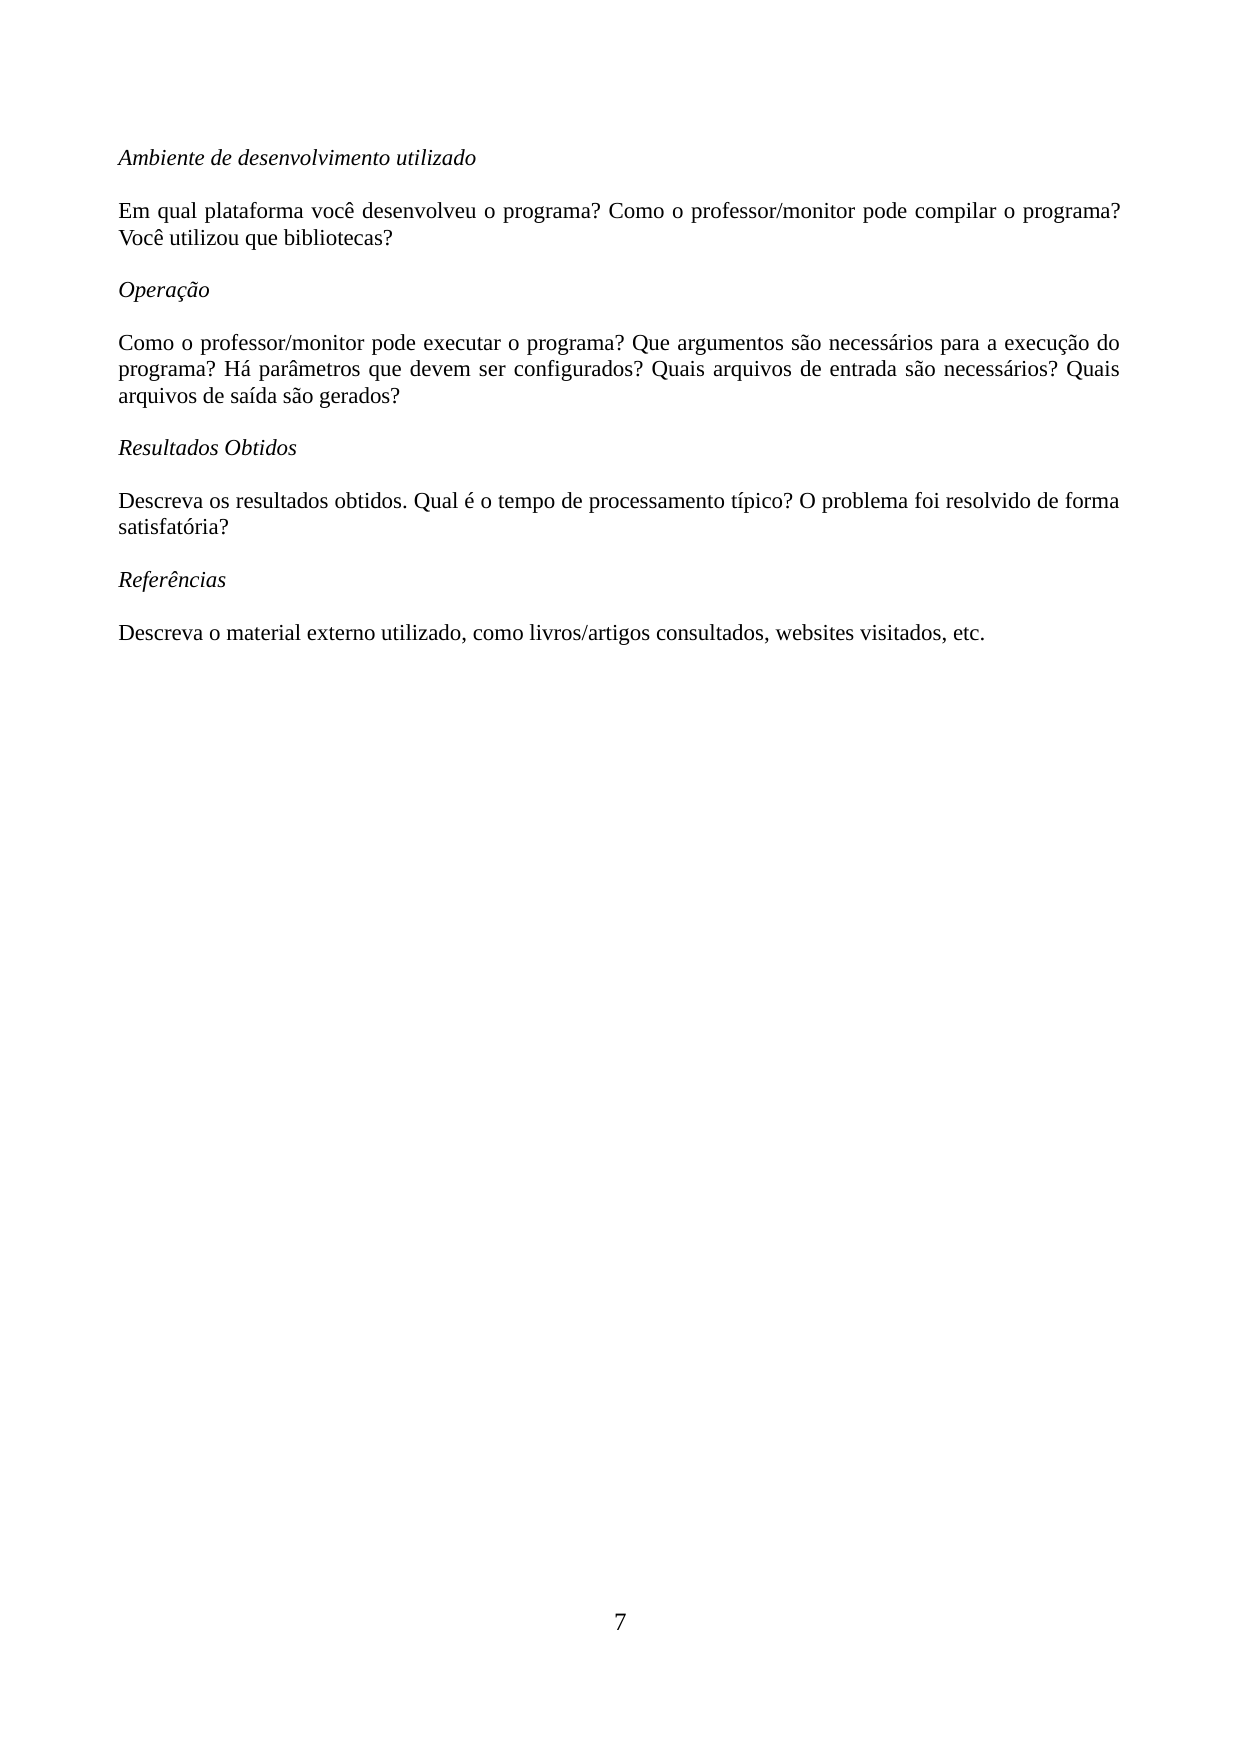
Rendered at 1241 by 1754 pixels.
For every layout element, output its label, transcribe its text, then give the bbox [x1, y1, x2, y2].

text Descreva o material externo utilizado, como livros/artigos consultados, websites visitados, etc. [118, 619, 1122, 645]
subtitle Referências [118, 566, 1122, 592]
text Como o professor/monitor pode executar o programa? Que argumentos são necessários para a execução do programa? Há parâmetros que devem ser configurados? Quais arquivos de entrada são necessários? Quais arquivos de saída são gerados? [118, 329, 1122, 408]
text Descreva os resultados obtidos. Qual é o tempo de processamento típico? O problema foi resolvido de forma satisfatória? [118, 487, 1122, 540]
subtitle Ambiente de desenvolvimento utilizado [118, 144, 1122, 171]
text Em qual plataforma você desenvolveu o programa? Como o professor/monitor pode compilar o programa? Você utilizou que bibliotecas? [118, 197, 1122, 250]
subtitle Resultados Obtidos [118, 434, 1122, 461]
subtitle Operação [118, 276, 1122, 303]
